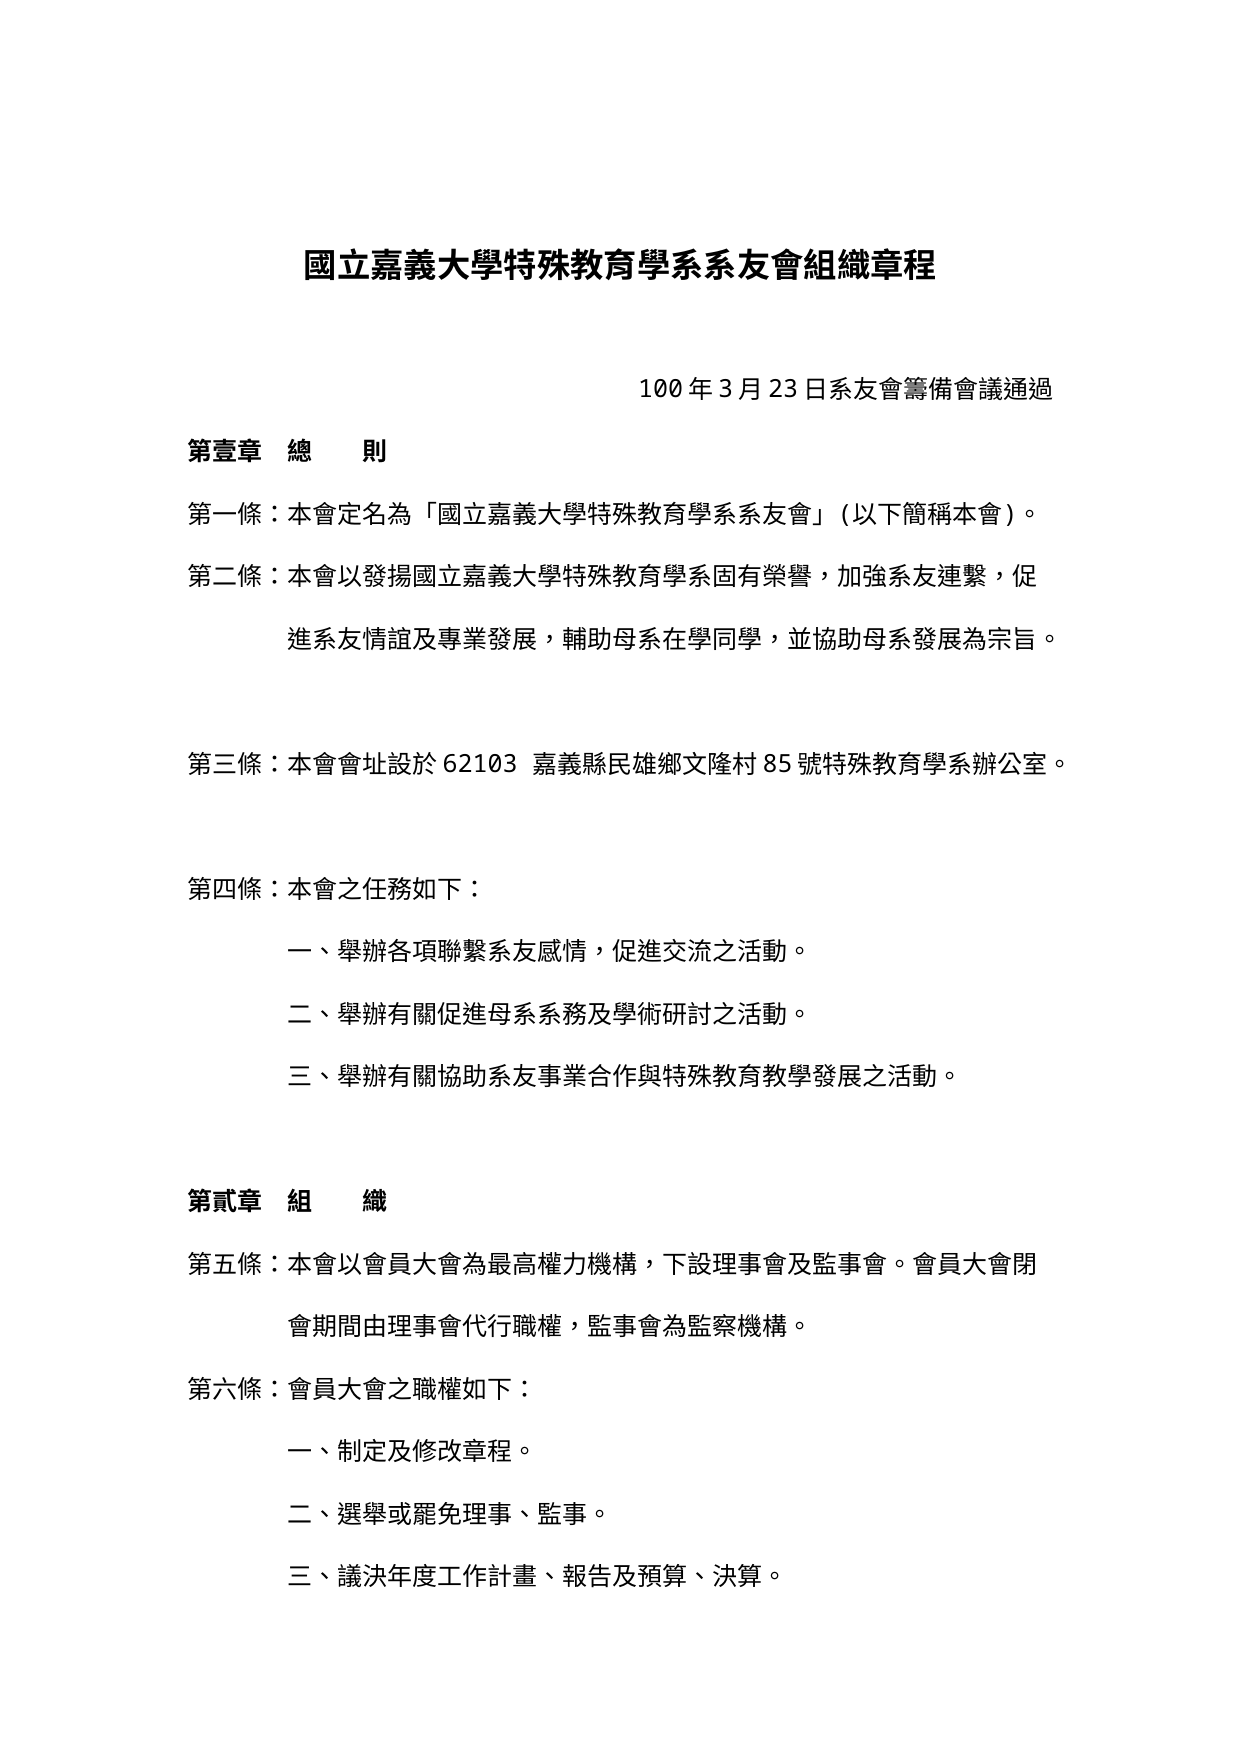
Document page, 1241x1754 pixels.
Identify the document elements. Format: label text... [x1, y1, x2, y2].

text 第五條：本會以會員大會為最高權力機構，下設理事會及監事會。會員大會閉會期間由理事會代行職權，監事會為監察機構。 [187, 1221, 1053, 1346]
text 第三條：本會會址設於62103 嘉義縣民雄鄉文隆村85號特殊教育學系辦公室。 [187, 721, 1053, 783]
text 第四條：本會之任務如下： [187, 846, 1053, 908]
text 第一條：本會定名為「國立嘉義大學特殊教育學系系友會」(以下簡稱本會)。 [187, 471, 1053, 533]
text 第壹章 總 則 [187, 408, 1053, 471]
text 100年3月23日系友會籌備會議通過 [187, 346, 1053, 408]
text 國立嘉義大學特殊教育學系系友會組織章程 [187, 221, 1053, 283]
text 一、制定及修改章程。 二、選舉或罷免理事、監事。 三、議決年度工作計畫、報告及預算、決算。 [287, 1408, 1053, 1596]
text 第貳章 組 織 [187, 1158, 1053, 1221]
text 第六條：會員大會之職權如下： [187, 1346, 1053, 1408]
text 第二條：本會以發揚國立嘉義大學特殊教育學系固有榮譽，加強系友連繫，促進系友情誼及專業發展，輔助母系在學同學，並協助母系發展為宗旨。 [187, 533, 1053, 721]
text 一、舉辦各項聯繫系友感情，促進交流之活動。 二、舉辦有關促進母系系務及學術研討之活動。 三、舉辦有關協助系友事業合作與特殊教育教學發展之活動。 [287, 908, 1053, 1096]
